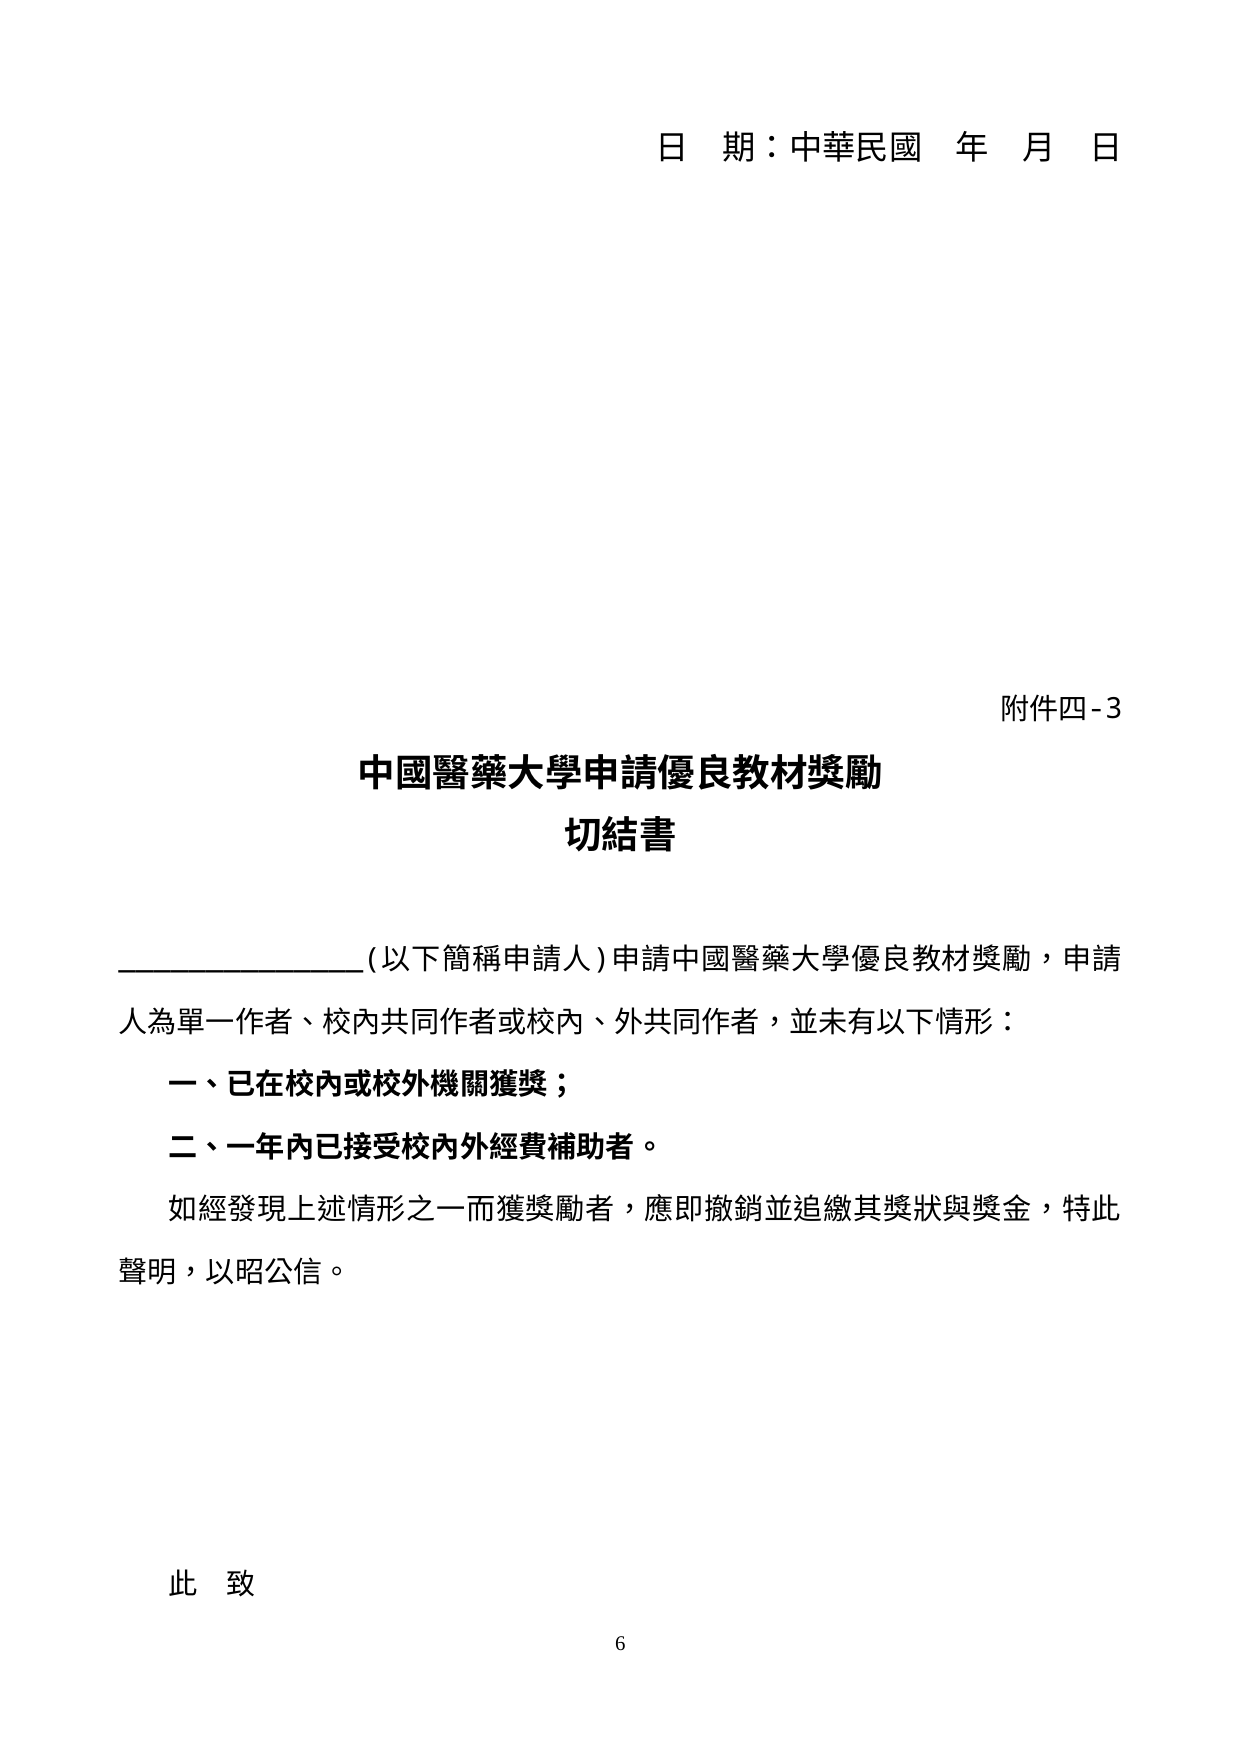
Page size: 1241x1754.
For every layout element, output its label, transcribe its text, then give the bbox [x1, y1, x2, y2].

text ______________(以下簡稱申請人)申請中國醫藥大學優良教材獎勵，申請人為單一作者、校內共同作者或校內、外共同作者，並未有以下情形： [118, 915, 1122, 1040]
text 附件四-3 [118, 665, 1122, 728]
text 日 期：中華民國 年 月 日 [118, 103, 1122, 165]
text 如經發現上述情形之一而獲獎勵者，應即撤銷並追繳其獎狀與獎金，特此聲明，以昭公信。 [118, 1165, 1122, 1290]
text 切結書 [118, 790, 1122, 853]
text 二、一年內已接受校內外經費補助者。 [118, 1103, 1122, 1165]
text 中國醫藥大學申請優良教材獎勵 [118, 728, 1122, 790]
text 此 致 [118, 1540, 1122, 1603]
text 一、已在校內或校外機關獲獎； [118, 1040, 1122, 1103]
